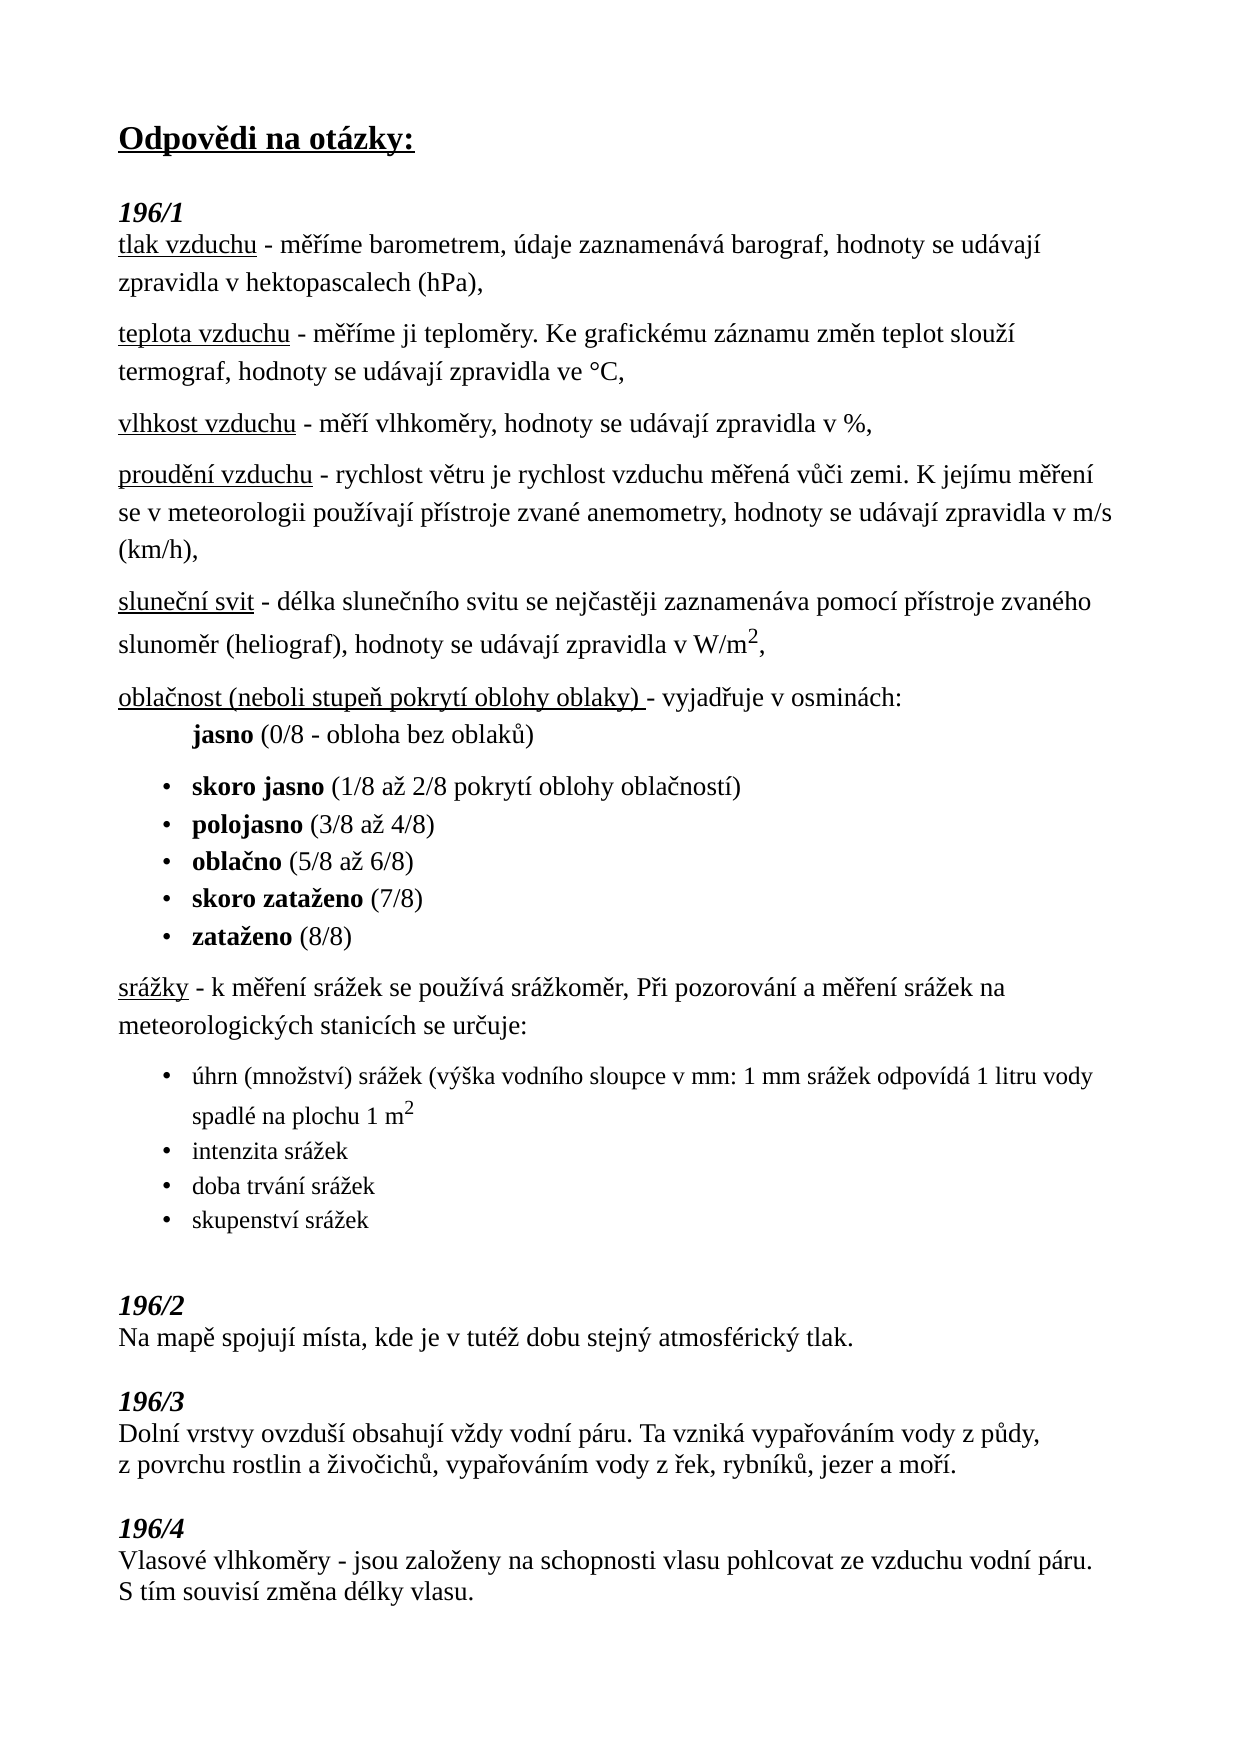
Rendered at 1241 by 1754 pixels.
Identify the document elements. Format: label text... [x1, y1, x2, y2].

text oblačnost (neboli stupeň pokrytí oblohy oblaky) - vyjadřuje v osminách: jasno (0/8 - obloha bez oblaků) [118, 681, 1122, 750]
text tlak vzduchu - měříme barometrem, údaje zaznamenává barograf, hodnoty se udávají zpravidla v hektopascalech (hPa), [118, 228, 1122, 297]
text Dolní vrstvy ovzduší obsahují vždy vodní páru. Ta vzniká vypařováním vody z půdy, z povrchu rostlin a živočichů, vypařováním vody z řek, rybníků, jezer a moří. [118, 1417, 1122, 1479]
list skoro jasno (1/8 až 2/8 pokrytí oblohy oblačností) [162, 771, 1122, 802]
text 196/3 [118, 1384, 1122, 1417]
list doba trvání srážek [162, 1171, 1122, 1199]
list zataženo (8/8) [162, 920, 1122, 951]
text proudění vzduchu - rychlost větru je rychlost vzduchu měřená vůči zemi. K jejímu měření se v meteorologii používají přístroje zvané anemometry, hodnoty se udávají zpravidla v m/s (km/h), [118, 458, 1122, 564]
text sluneční svit - délka slunečního svitu se nejčastěji zaznamenáva pomocí přístroje zvaného slunoměr (heliograf), hodnoty se udávají zpravidla v W/m2, [118, 585, 1122, 659]
text teplota vzduchu - měříme ji teploměry. Ke grafickému záznamu změn teplot slouží termograf, hodnoty se udávají zpravidla ve °C, [118, 317, 1122, 386]
list intenzita srážek [162, 1136, 1122, 1165]
text Na mapě spojují místa, kde je v tutéž dobu stejný atmosférický tlak. [118, 1321, 1122, 1353]
text vlhkost vzduchu - měří vlhkoměry, hodnoty se udávají zpravidla v %, [118, 407, 1122, 438]
text Odpovědi na otázky: [118, 118, 1122, 156]
list skoro zataženo (7/8) [162, 882, 1122, 913]
text 196/2 [118, 1288, 1122, 1321]
list skupenství srážek [162, 1205, 1122, 1234]
text 196/1 [118, 195, 1122, 228]
list úhrn (množství) srážek (výška vodního sloupce v mm: 1 mm srážek odpovídá 1 litru vody spadlé na plochu 1 m2 [162, 1061, 1122, 1130]
text 196/4 [118, 1511, 1122, 1544]
list oblačno (5/8 až 6/8) [162, 845, 1122, 876]
text Vlasové vlhkoměry - jsou založeny na schopnosti vlasu pohlcovat ze vzduchu vodní páru. S tím souvisí změna délky vlasu. [118, 1544, 1122, 1607]
text srážky - k měření srážek se používá srážkoměr, Při pozorování a měření srážek na meteorologických stanicích se určuje: [118, 972, 1122, 1040]
list polojasno (3/8 až 4/8) [162, 808, 1122, 839]
